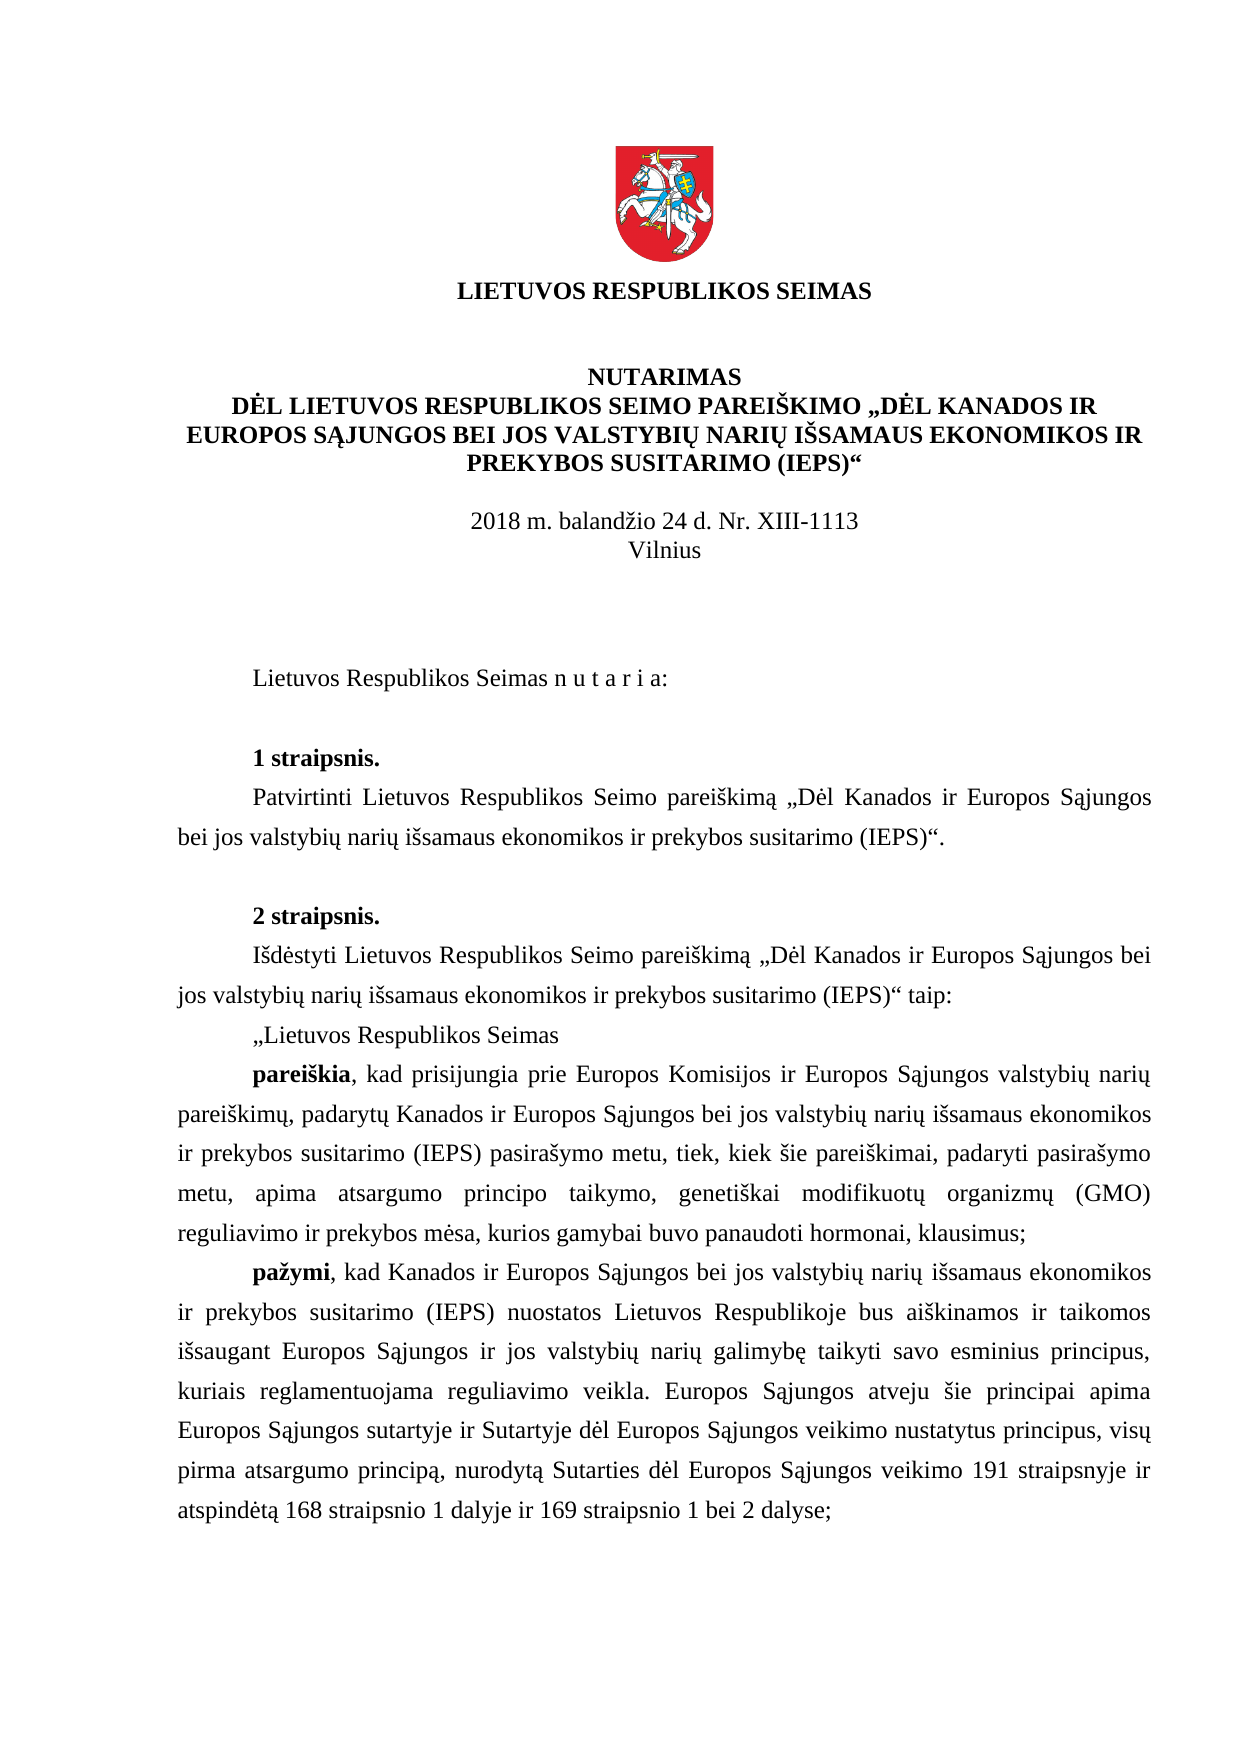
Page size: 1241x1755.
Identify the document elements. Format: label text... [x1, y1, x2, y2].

text 2 straipsnis. [177, 890, 1152, 930]
text pažymi, kad Kanados ir Europos Sąjungos bei jos valstybių narių išsamaus ekonomikos ir prekybos susitarimo (IEPS) nuostatos Lietuvos Respublikoje bus aiškinamos ir taikomos išsaugant Europos Sąjungos ir jos valstybių narių galimybę taikyti savo esminius principus, kuriais reglamentuojama reguliavimo veikla. Europos Sąjungos atveju šie principai apima Europos Sąjungos sutartyje ir Sutartyje dėl Europos Sąjungos veikimo nustatytus principus, visų pirma atsargumo principą, nurodytą Sutarties dėl Europos Sąjungos veikimo 191 straipsnyje ir atspindėtą 168 straipsnio 1 dalyje ir 169 straipsnio 1 bei 2 dalyse; [177, 1246, 1152, 1523]
text 2018 m. balandžio 24 d. Nr. XIII-1113 [177, 506, 1152, 535]
text NUTARIMAS [177, 362, 1152, 391]
text LIETUVOS RESPUBLIKOS SEIMAS [177, 276, 1152, 305]
text „Lietuvos Respublikos Seimas [177, 1009, 1152, 1048]
text Lietuvos Respublikos Seimas n u t a r i a: [177, 653, 1152, 692]
text Vilnius [177, 535, 1152, 563]
text pareiškia, kad prisijungia prie Europos Komisijos ir Europos Sąjungos valstybių narių pareiškimų, padarytų Kanados ir Europos Sąjungos bei jos valstybių narių išsamaus ekonomikos ir prekybos susitarimo (IEPS) pasirašymo metu, tiek, kiek šie pareiškimai, padaryti pasirašymo metu, apima atsargumo principo taikymo, genetiškai modifikuotų organizmų (GMO) reguliavimo ir prekybos mėsa, kurios gamybai buvo panaudoti hormonai, klausimus; [177, 1048, 1152, 1246]
text 1 straipsnis. [177, 732, 1152, 771]
text Išdėstyti Lietuvos Respublikos Seimo pareiškimą „Dėl Kanados ir Europos Sąjungos bei jos valstybių narių išsamaus ekonomikos ir prekybos susitarimo (IEPS)“ taip: [177, 930, 1152, 1009]
text DĖL LIETUVOS RESPUBLIKOS SEIMO PAREIŠKIMO „DĖL KANADOS IR EUROPOS SĄJUNGOS BEI JOS VALSTYBIŲ NARIŲ IŠSAMAUS EKONOMIKOS IR PREKYBOS SUSITARIMO (IEPS)“ [177, 391, 1152, 477]
text Patvirtinti Lietuvos Respublikos Seimo pareiškimą „Dėl Kanados ir Europos Sąjungos bei jos valstybių narių išsamaus ekonomikos ir prekybos susitarimo (IEPS)“. [177, 771, 1152, 851]
